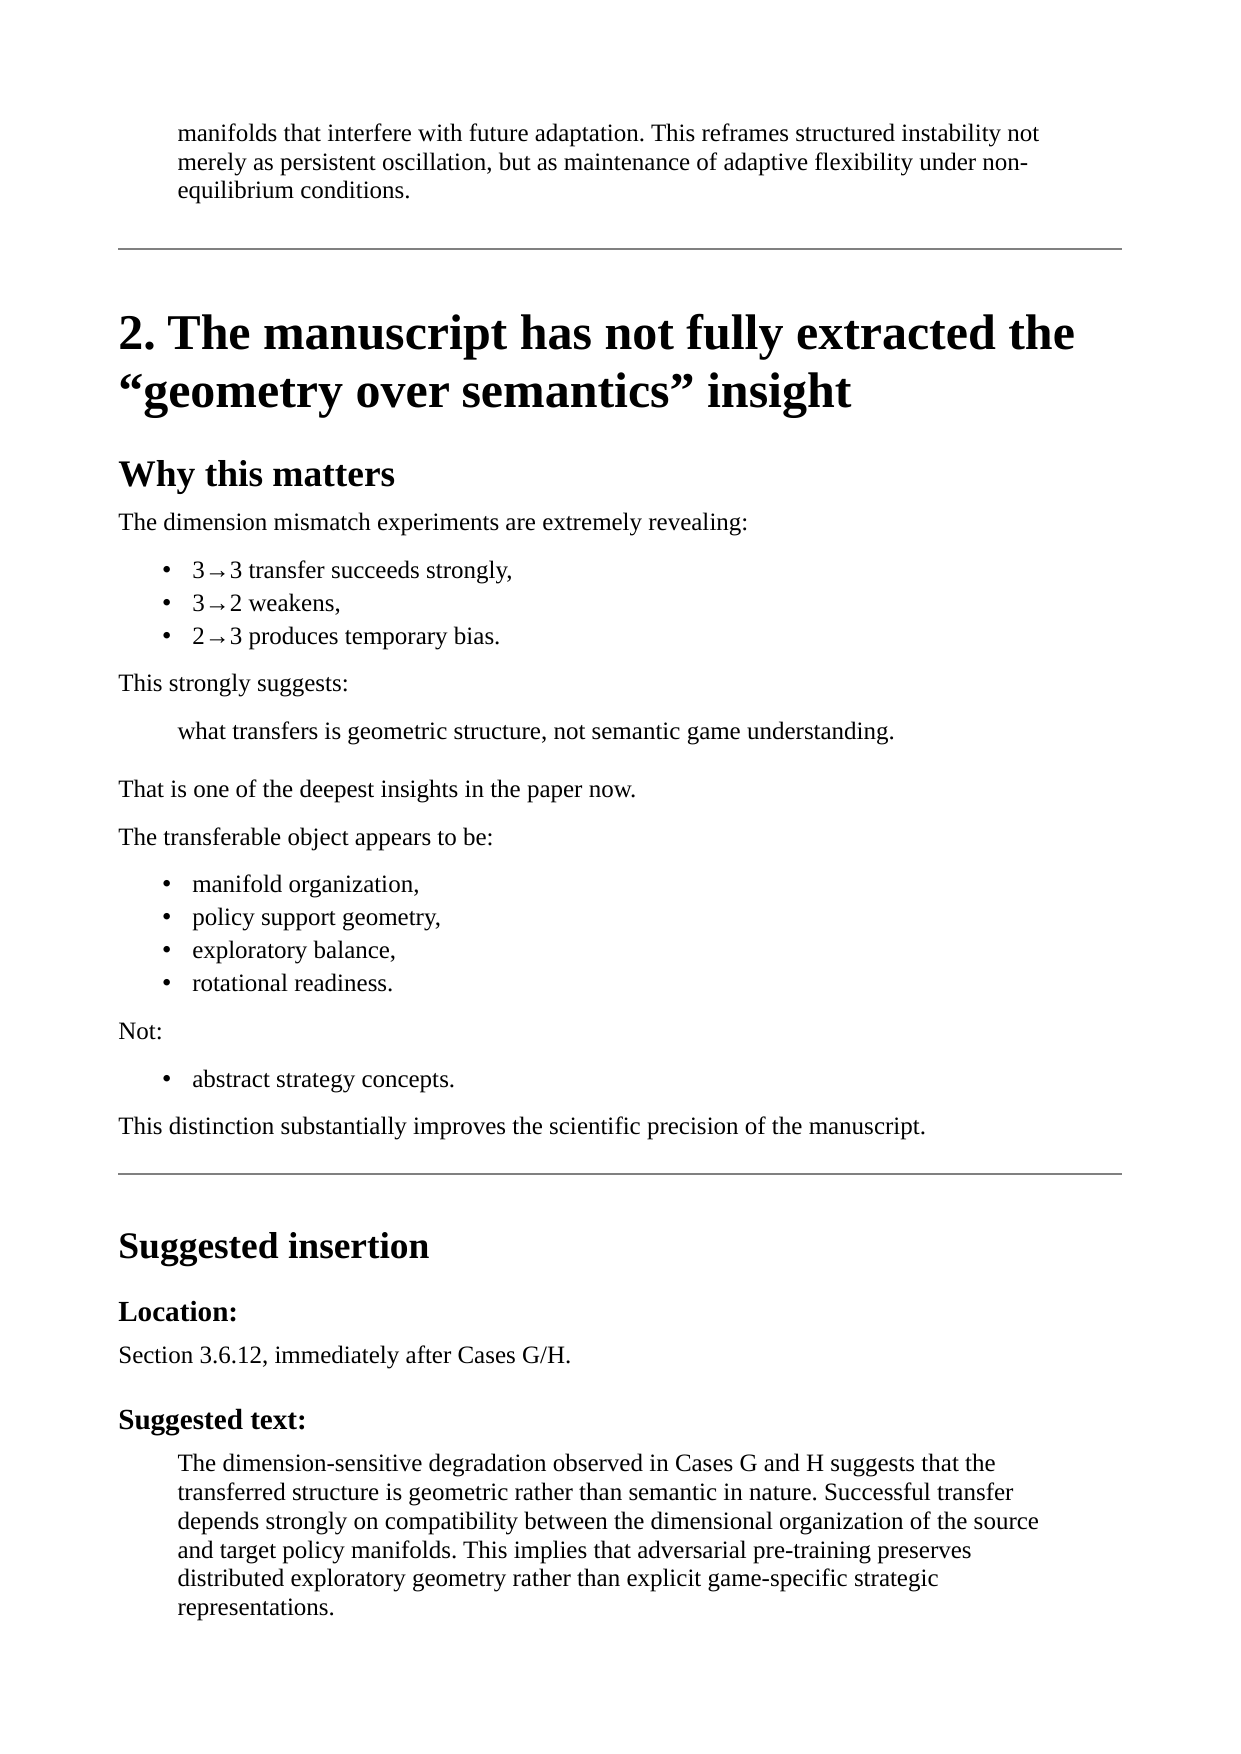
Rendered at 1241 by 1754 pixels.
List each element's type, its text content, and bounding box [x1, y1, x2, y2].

subtitle Why this matters [118, 451, 1122, 494]
list rotational readiness. [162, 968, 1122, 997]
text This distinction substantially improves the scientific precision of the manuscript. [118, 1111, 1122, 1140]
list exploratory balance, [162, 935, 1122, 964]
list 2→3 produces temporary bias. [162, 621, 1122, 649]
text what transfers is geometric structure, not semantic game understanding. [177, 716, 1063, 745]
list abstract strategy concepts. [162, 1064, 1122, 1092]
text The dimension-sensitive degradation observed in Cases G and H suggests that the transferred structure is geometric rather than semantic in nature. Successful transfer depends strongly on compatibility between the dimensional organization of the source and target policy manifolds. This implies that adversarial pre-training preserves distributed exploratory geometry rather than explicit game-specific strategic representations. [177, 1448, 1063, 1621]
text Section 3.6.12, immediately after Cases G/H. [118, 1340, 1122, 1369]
subtitle Suggested insertion [118, 1224, 1122, 1267]
text This strongly suggests: [118, 668, 1122, 697]
list policy support geometry, [162, 902, 1122, 931]
list 3→2 weakens, [162, 588, 1122, 616]
text manifolds that interfere with future adaptation. This reframes structured instability not merely as persistent oscillation, but as maintenance of adaptive flexibility under non-equilibrium conditions. [177, 118, 1063, 204]
subtitle 2. The manuscript has not fully extracted the “geometry over semantics” insight [118, 303, 1122, 418]
text That is one of the deepest insights in the paper now. [118, 774, 1122, 803]
subtitle Suggested text: [118, 1402, 1122, 1436]
list 3→3 transfer succeeds strongly, [162, 555, 1122, 583]
text The transferable object appears to be: [118, 822, 1122, 851]
list manifold organization, [162, 869, 1122, 898]
subtitle Location: [118, 1294, 1122, 1328]
text The dimension mismatch experiments are extremely revealing: [118, 507, 1122, 536]
text Not: [118, 1016, 1122, 1045]
